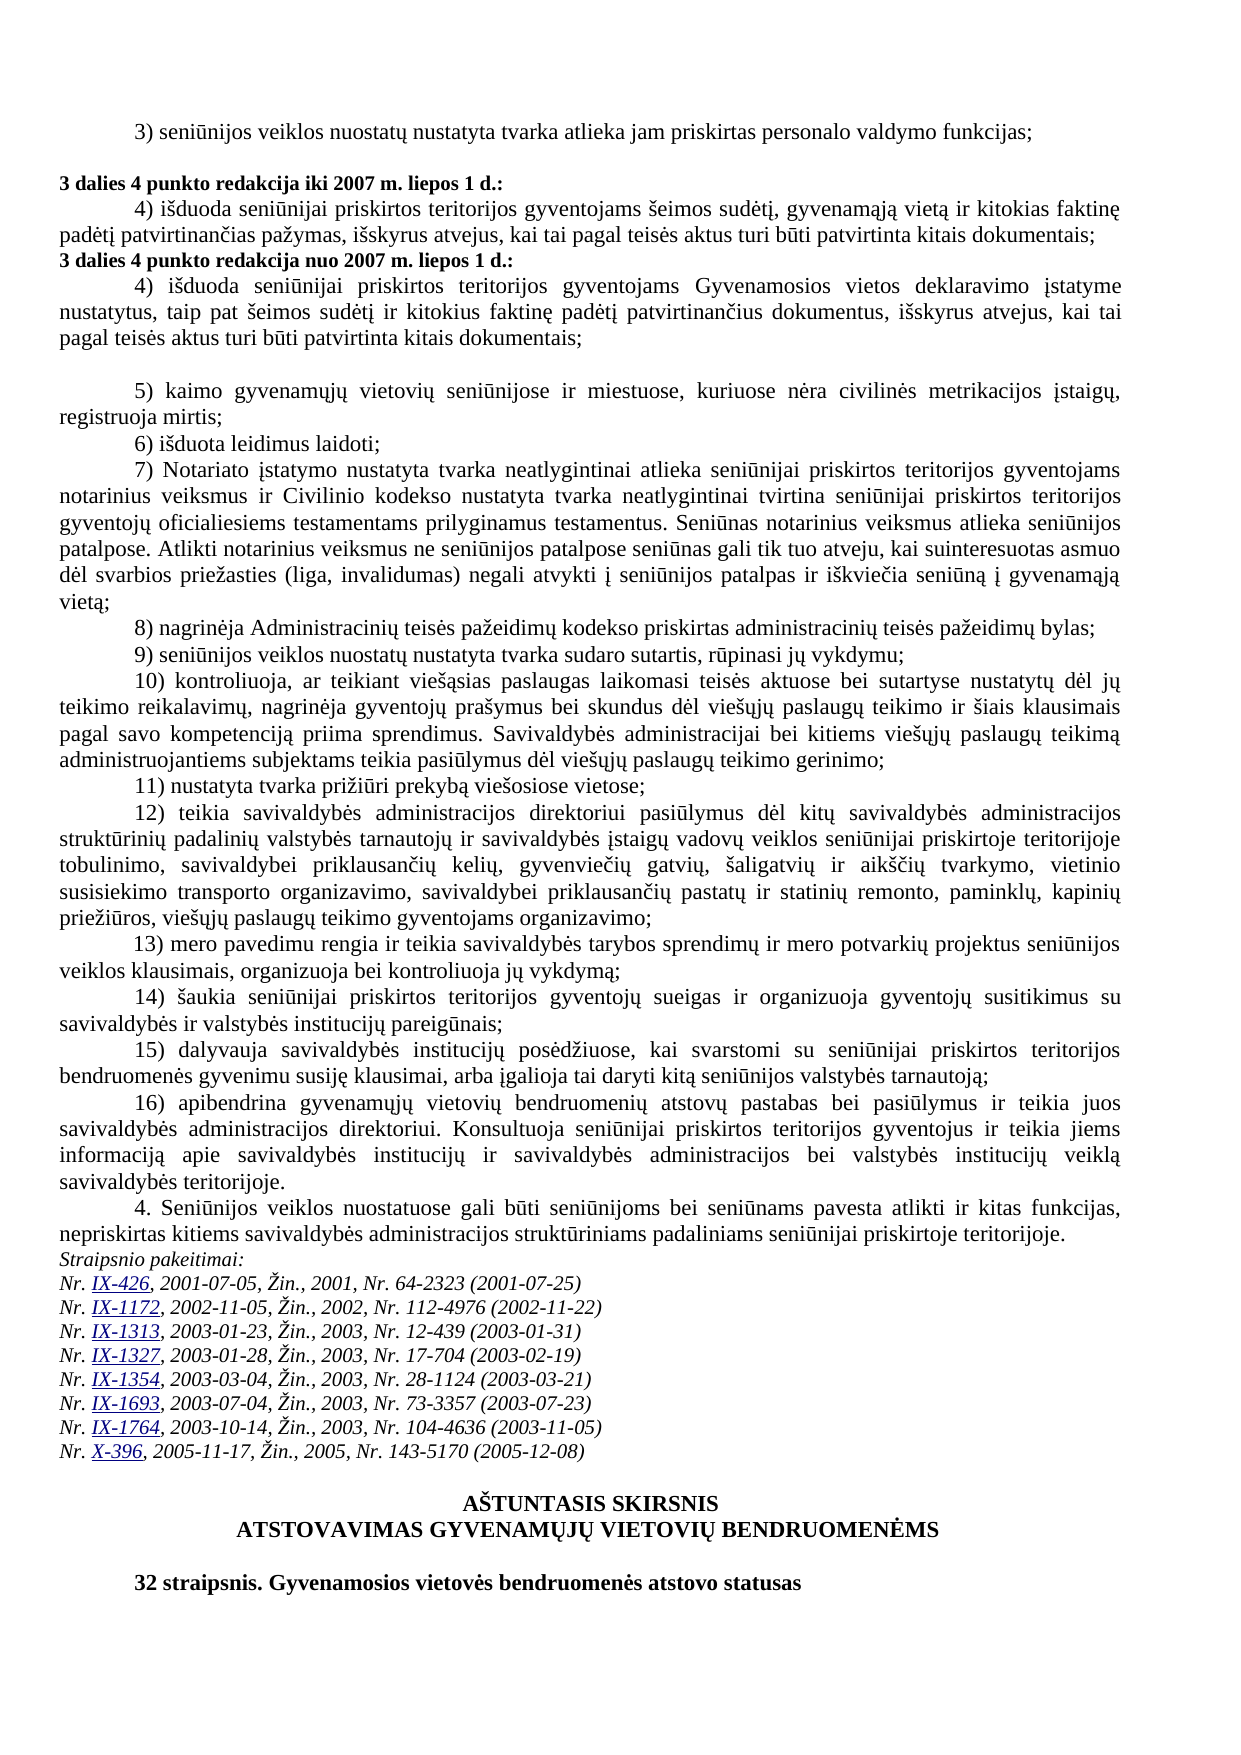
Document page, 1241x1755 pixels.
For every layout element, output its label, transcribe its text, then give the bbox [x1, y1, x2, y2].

text 11) nustatyta tvarka prižiūri prekybą viešosiose vietose; [59, 772, 1122, 799]
text 8) nagrinėja Administracinių teisės pažeidimų kodekso priskirtas administracinių teisės pažeidimų bylas; [59, 614, 1122, 641]
text 13) mero pavedimu rengia ir teikia savivaldybės tarybos sprendimų ir mero potvarkių projektus seniūnijos veiklos klausimais, organizuoja bei kontroliuoja jų vykdymą; [59, 931, 1122, 983]
text 3) seniūnijos veiklos nuostatų nustatyta tvarka atlieka jam priskirtas personalo valdymo funkcijas; [59, 118, 1122, 144]
text 15) dalyvauja savivaldybės institucijų posėdžiuose, kai svarstomi su seniūnijai priskirtos teritorijos bendruomenės gyvenimu susiję klausimai, arba įgalioja tai daryti kitą seniūnijos valstybės tarnautoją; [59, 1036, 1122, 1089]
text 9) seniūnijos veiklos nuostatų nustatyta tvarka sudaro sutartis, rūpinasi jų vykdymu; [59, 641, 1122, 667]
text 7) Notariato įstatymo nustatyta tvarka neatlygintinai atlieka seniūnijai priskirtos teritorijos gyventojams notarinius veiksmus ir Civilinio kodekso nustatyta tvarka neatlygintinai tvirtina seniūnijai priskirtos teritorijos gyventojų oficialiesiems testamentams prilyginamus testamentus. Seniūnas notarinius veiksmus atlieka seniūnijos patalpose. Atlikti notarinius veiksmus ne seniūnijos patalpose seniūnas gali tik tuo atveju, kai suinteresuotas asmuo dėl svarbios priežasties (liga, invalidumas) negali atvykti į seniūnijos patalpas ir iškviečia seniūną į gyvenamąją vietą; [59, 456, 1122, 614]
text 3 dalies 4 punkto redakcija nuo 2007 m. liepos 1 d.: [59, 248, 1122, 272]
text 4) išduoda seniūnijai priskirtos teritorijos gyventojams Gyvenamosios vietos deklaravimo įstatyme nustatytus, taip pat šeimos sudėtį ir kitokius faktinę padėtį patvirtinančius dokumentus, išskyrus atvejus, kai tai pagal teisės aktus turi būti patvirtinta kitais dokumentais; [59, 272, 1122, 351]
text Nr. IX-1313, 2003-01-23, Žin., 2003, Nr. 12-439 (2003-01-31) [59, 1319, 1122, 1343]
text Nr. IX-1693, 2003-07-04, Žin., 2003, Nr. 73-3357 (2003-07-23) [59, 1391, 1122, 1415]
text Nr. X-396, 2005-11-17, Žin., 2005, Nr. 143-5170 (2005-12-08) [59, 1439, 1122, 1463]
text 10) kontroliuoja, ar teikiant viešąsias paslaugas laikomasi teisės aktuose bei sutartyse nustatytų dėl jų teikimo reikalavimų, nagrinėja gyventojų prašymus bei skundus dėl viešųjų paslaugų teikimo ir šiais klausimais pagal savo kompetenciją priima sprendimus. Savivaldybės administracijai bei kitiems viešųjų paslaugų teikimą administruojantiems subjektams teikia pasiūlymus dėl viešųjų paslaugų teikimo gerinimo; [59, 667, 1122, 772]
text 4) išduoda seniūnijai priskirtos teritorijos gyventojams šeimos sudėtį, gyvenamąją vietą ir kitokias faktinę padėtį patvirtinančias pažymas, išskyrus atvejus, kai tai pagal teisės aktus turi būti patvirtinta kitais dokumentais; [59, 195, 1122, 248]
text Nr. IX-1764, 2003-10-14, Žin., 2003, Nr. 104-4636 (2003-11-05) [59, 1415, 1122, 1439]
text 12) teikia savivaldybės administracijos direktoriui pasiūlymus dėl kitų savivaldybės administracijos struktūrinių padalinių valstybės tarnautojų ir savivaldybės įstaigų vadovų veiklos seniūnijai priskirtoje teritorijoje tobulinimo, savivaldybei priklausančių kelių, gyvenviečių gatvių, šaligatvių ir aikščių tvarkymo, vietinio susisiekimo transporto organizavimo, savivaldybei priklausančių pastatų ir statinių remonto, paminklų, kapinių priežiūros, viešųjų paslaugų teikimo gyventojams organizavimo; [59, 799, 1122, 931]
text 16) apibendrina gyvenamųjų vietovių bendruomenių atstovų pastabas bei pasiūlymus ir teikia juos savivaldybės administracijos direktoriui. Konsultuoja seniūnijai priskirtos teritorijos gyventojus ir teikia jiems informaciją apie savivaldybės institucijų ir savivaldybės administracijos bei valstybės institucijų veiklą savivaldybės teritorijoje. [59, 1089, 1122, 1194]
text 5) kaimo gyvenamųjų vietovių seniūnijose ir miestuose, kuriuose nėra civilinės metrikacijos įstaigų, registruoja mirtis; [59, 377, 1122, 430]
text Nr. IX-426, 2001-07-05, Žin., 2001, Nr. 64-2323 (2001-07-25) [59, 1271, 1122, 1295]
text Straipsnio pakeitimai: [59, 1247, 1122, 1271]
text 32 straipsnis. Gyvenamosios vietovės bendruomenės atstovo statusas [59, 1569, 1122, 1595]
text Nr. IX-1354, 2003-03-04, Žin., 2003, Nr. 28-1124 (2003-03-21) [59, 1367, 1122, 1391]
text 14) šaukia seniūnijai priskirtos teritorijos gyventojų sueigas ir organizuoja gyventojų susitikimus su savivaldybės ir valstybės institucijų pareigūnais; [59, 983, 1122, 1036]
text 4. Seniūnijos veiklos nuostatuose gali būti seniūnijoms bei seniūnams pavesta atlikti ir kitas funkcijas, nepriskirtas kitiems savivaldybės administracijos struktūriniams padaliniams seniūnijai priskirtoje teritorijoje. [59, 1194, 1122, 1247]
text Nr. IX-1172, 2002-11-05, Žin., 2002, Nr. 112-4976 (2002-11-22) [59, 1295, 1122, 1319]
text ATSTOVAVIMAS GYVENAMŲJŲ VIETOVIŲ BENDRUOMENĖMS [59, 1516, 1122, 1542]
text AŠTUNTASIS SKIRSNIS [59, 1490, 1122, 1516]
text Nr. IX-1327, 2003-01-28, Žin., 2003, Nr. 17-704 (2003-02-19) [59, 1343, 1122, 1367]
text 6) išduota leidimus laidoti; [59, 430, 1122, 456]
text 3 dalies 4 punkto redakcija iki 2007 m. liepos 1 d.: [59, 171, 1122, 195]
